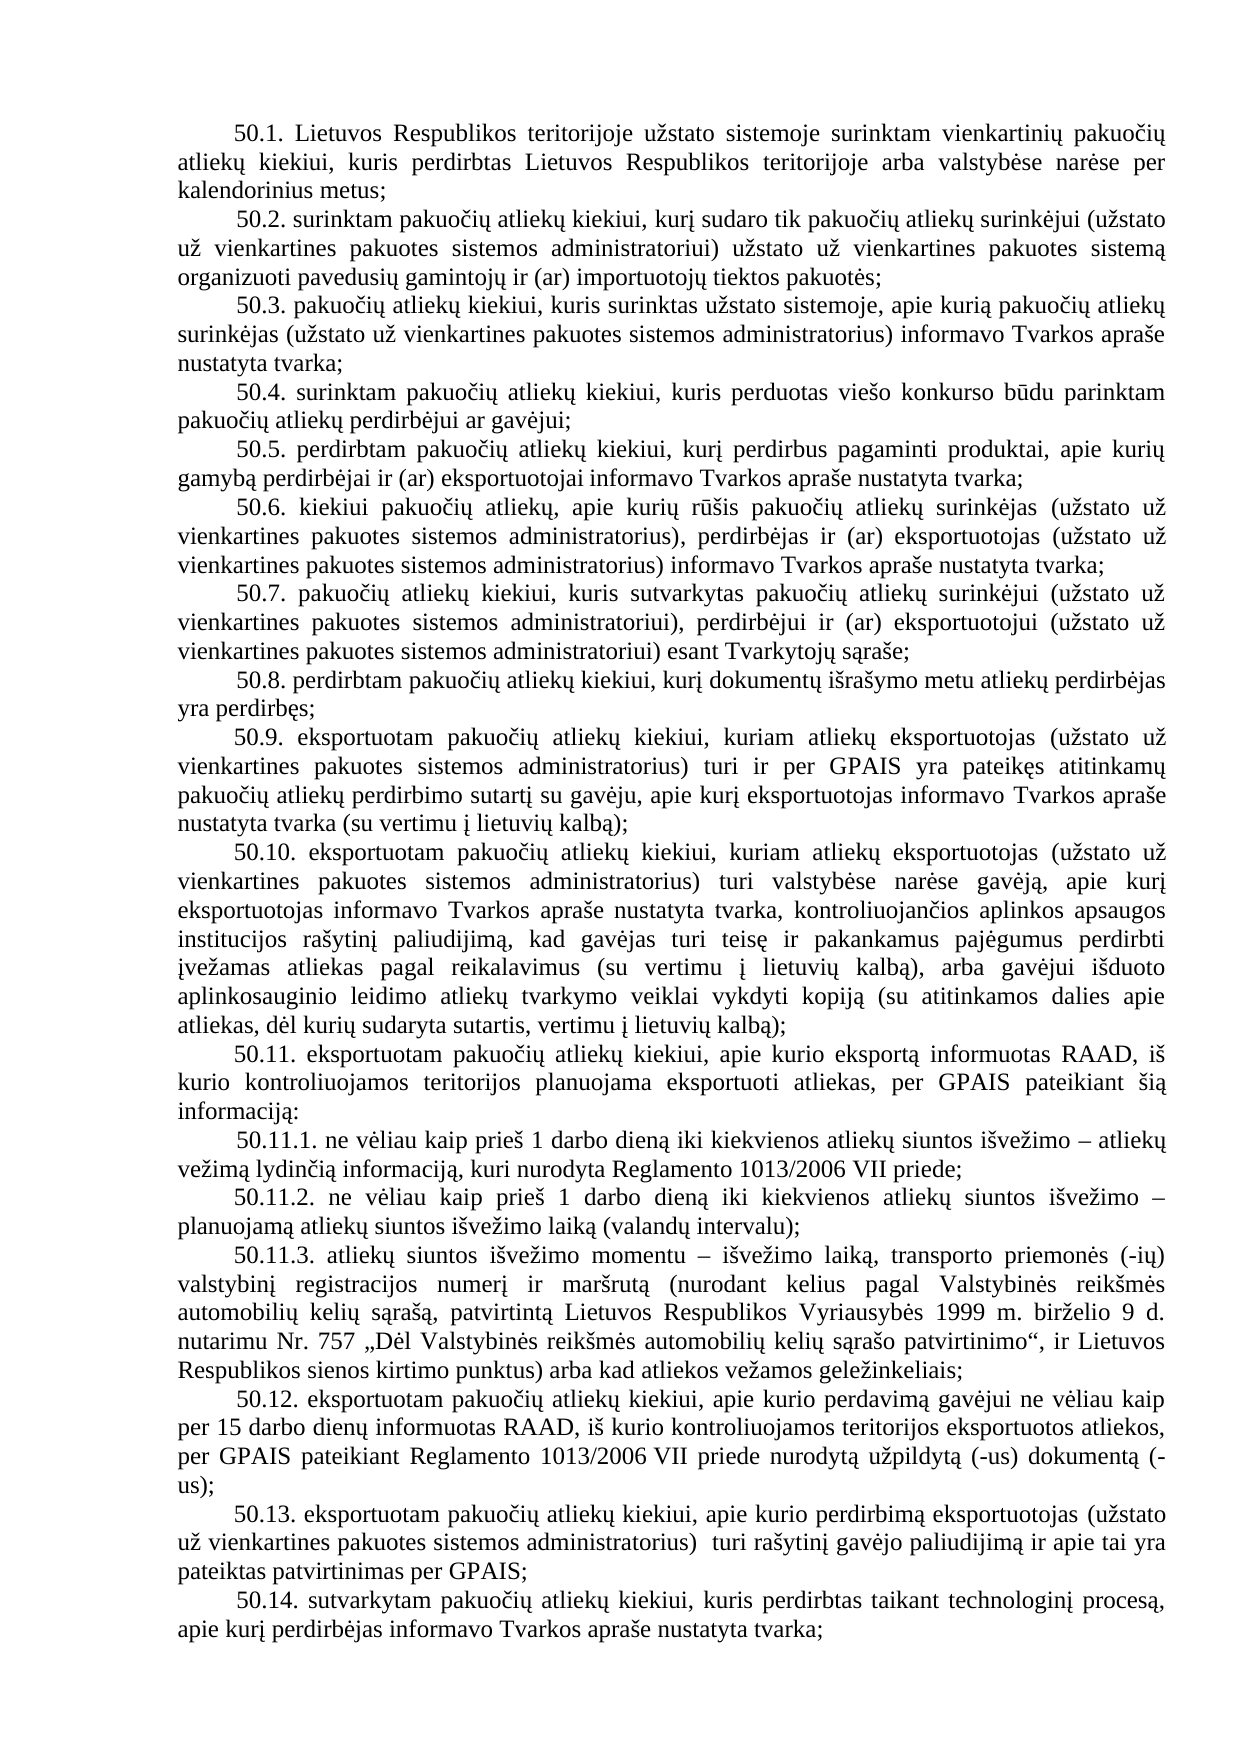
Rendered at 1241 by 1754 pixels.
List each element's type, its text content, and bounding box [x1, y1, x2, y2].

text 50.14. sutvarkytam pakuočių atliekų kiekiui, kuris perdirbtas taikant technologinį procesą, apie kurį perdirbėjas informavo Tvarkos apraše nustatyta tvarka; [177, 1585, 1166, 1642]
text 50.9. eksportuotam pakuočių atliekų kiekiui, kuriam atliekų eksportuotojas (užstato už vienkartines pakuotes sistemos administratorius) turi ir per GPAIS yra pateikęs atitinkamų pakuočių atliekų perdirbimo sutartį su gavėju, apie kurį eksportuotojas informavo Tvarkos apraše nustatyta tvarka (su vertimu į lietuvių kalbą); [177, 722, 1166, 837]
text 50.11. eksportuotam pakuočių atliekų kiekiui, apie kurio eksportą informuotas RAAD, iš kurio kontroliuojamos teritorijos planuojama eksportuoti atliekas, per GPAIS pateikiant šią informaciją: [177, 1039, 1166, 1125]
text 50.7. pakuočių atliekų kiekiui, kuris sutvarkytas pakuočių atliekų surinkėjui (užstato už vienkartines pakuotes sistemos administratoriui), perdirbėjui ir (ar) eksportuotojui (užstato už vienkartines pakuotes sistemos administratoriui) esant Tvarkytojų sąraše; [177, 578, 1166, 665]
text 50.2. surinktam pakuočių atliekų kiekiui, kurį sudaro tik pakuočių atliekų surinkėjui (užstato už vienkartines pakuotes sistemos administratoriui) užstato už vienkartines pakuotes sistemą organizuoti pavedusių gamintojų ir (ar) importuotojų tiektos pakuotės; [177, 204, 1166, 291]
text 50.11.1. ne vėliau kaip prieš 1 darbo dieną iki kiekvienos atliekų siuntos išvežimo – atliekų vežimą lydinčią informaciją, kuri nurodyta Reglamento 1013/2006 VII priede; [177, 1125, 1166, 1182]
text 50.4. surinktam pakuočių atliekų kiekiui, kuris perduotas viešo konkurso būdu parinktam pakuočių atliekų perdirbėjui ar gavėjui; [177, 377, 1166, 434]
text 50.10. eksportuotam pakuočių atliekų kiekiui, kuriam atliekų eksportuotojas (užstato už vienkartines pakuotes sistemos administratorius) turi valstybėse narėse gavėją, apie kurį eksportuotojas informavo Tvarkos apraše nustatyta tvarka, kontroliuojančios aplinkos apsaugos institucijos rašytinį paliudijimą, kad gavėjas turi teisę ir pakankamus pajėgumus perdirbti įvežamas atliekas pagal reikalavimus (su vertimu į lietuvių kalbą), arba gavėjui išduoto aplinkosauginio leidimo atliekų tvarkymo veiklai vykdyti kopiją (su atitinkamos dalies apie atliekas, dėl kurių sudaryta sutartis, vertimu į lietuvių kalbą); [177, 837, 1166, 1039]
text 50.3. pakuočių atliekų kiekiui, kuris surinktas užstato sistemoje, apie kurią pakuočių atliekų surinkėjas (užstato už vienkartines pakuotes sistemos administratorius) informavo Tvarkos apraše nustatyta tvarka; [177, 291, 1166, 377]
text 50.6. kiekiui pakuočių atliekų, apie kurių rūšis pakuočių atliekų surinkėjas (užstato už vienkartines pakuotes sistemos administratorius), perdirbėjas ir (ar) eksportuotojas (užstato už vienkartines pakuotes sistemos administratorius) informavo Tvarkos apraše nustatyta tvarka; [177, 492, 1166, 578]
text 50.8. perdirbtam pakuočių atliekų kiekiui, kurį dokumentų išrašymo metu atliekų perdirbėjas yra perdirbęs; [177, 665, 1166, 722]
text 50.1. Lietuvos Respublikos teritorijoje užstato sistemoje surinktam vienkartinių pakuočių atliekų kiekiui, kuris perdirbtas Lietuvos Respublikos teritorijoje arba valstybėse narėse per kalendorinius metus; [177, 118, 1166, 204]
text 50.13. eksportuotam pakuočių atliekų kiekiui, apie kurio perdirbimą eksportuotojas (užstato už vienkartines pakuotes sistemos administratorius) turi rašytinį gavėjo paliudijimą ir apie tai yra pateiktas patvirtinimas per GPAIS; [177, 1499, 1166, 1585]
text 50.5. perdirbtam pakuočių atliekų kiekiui, kurį perdirbus pagaminti produktai, apie kurių gamybą perdirbėjai ir (ar) eksportuotojai informavo Tvarkos apraše nustatyta tvarka; [177, 434, 1166, 492]
text 50.12. eksportuotam pakuočių atliekų kiekiui, apie kurio perdavimą gavėjui ne vėliau kaip per 15 darbo dienų informuotas RAAD, iš kurio kontroliuojamos teritorijos eksportuotos atliekos, per GPAIS pateikiant Reglamento 1013/2006 VII priede nurodytą užpildytą (-us) dokumentą (-us); [177, 1384, 1166, 1499]
text 50.11.2. ne vėliau kaip prieš 1 darbo dieną iki kiekvienos atliekų siuntos išvežimo –planuojamą atliekų siuntos išvežimo laiką (valandų intervalu); [177, 1182, 1166, 1240]
text 50.11.3. atliekų siuntos išvežimo momentu – išvežimo laiką, transporto priemonės (-ių) valstybinį registracijos numerį ir maršrutą (nurodant kelius pagal Valstybinės reikšmės automobilių kelių sąrašą, patvirtintą Lietuvos Respublikos Vyriausybės 1999 m. birželio 9 d. nutarimu Nr. 757 „Dėl Valstybinės reikšmės automobilių kelių sąrašo patvirtinimo“, ir Lietuvos Respublikos sienos kirtimo punktus) arba kad atliekos vežamos geležinkeliais; [177, 1240, 1166, 1384]
